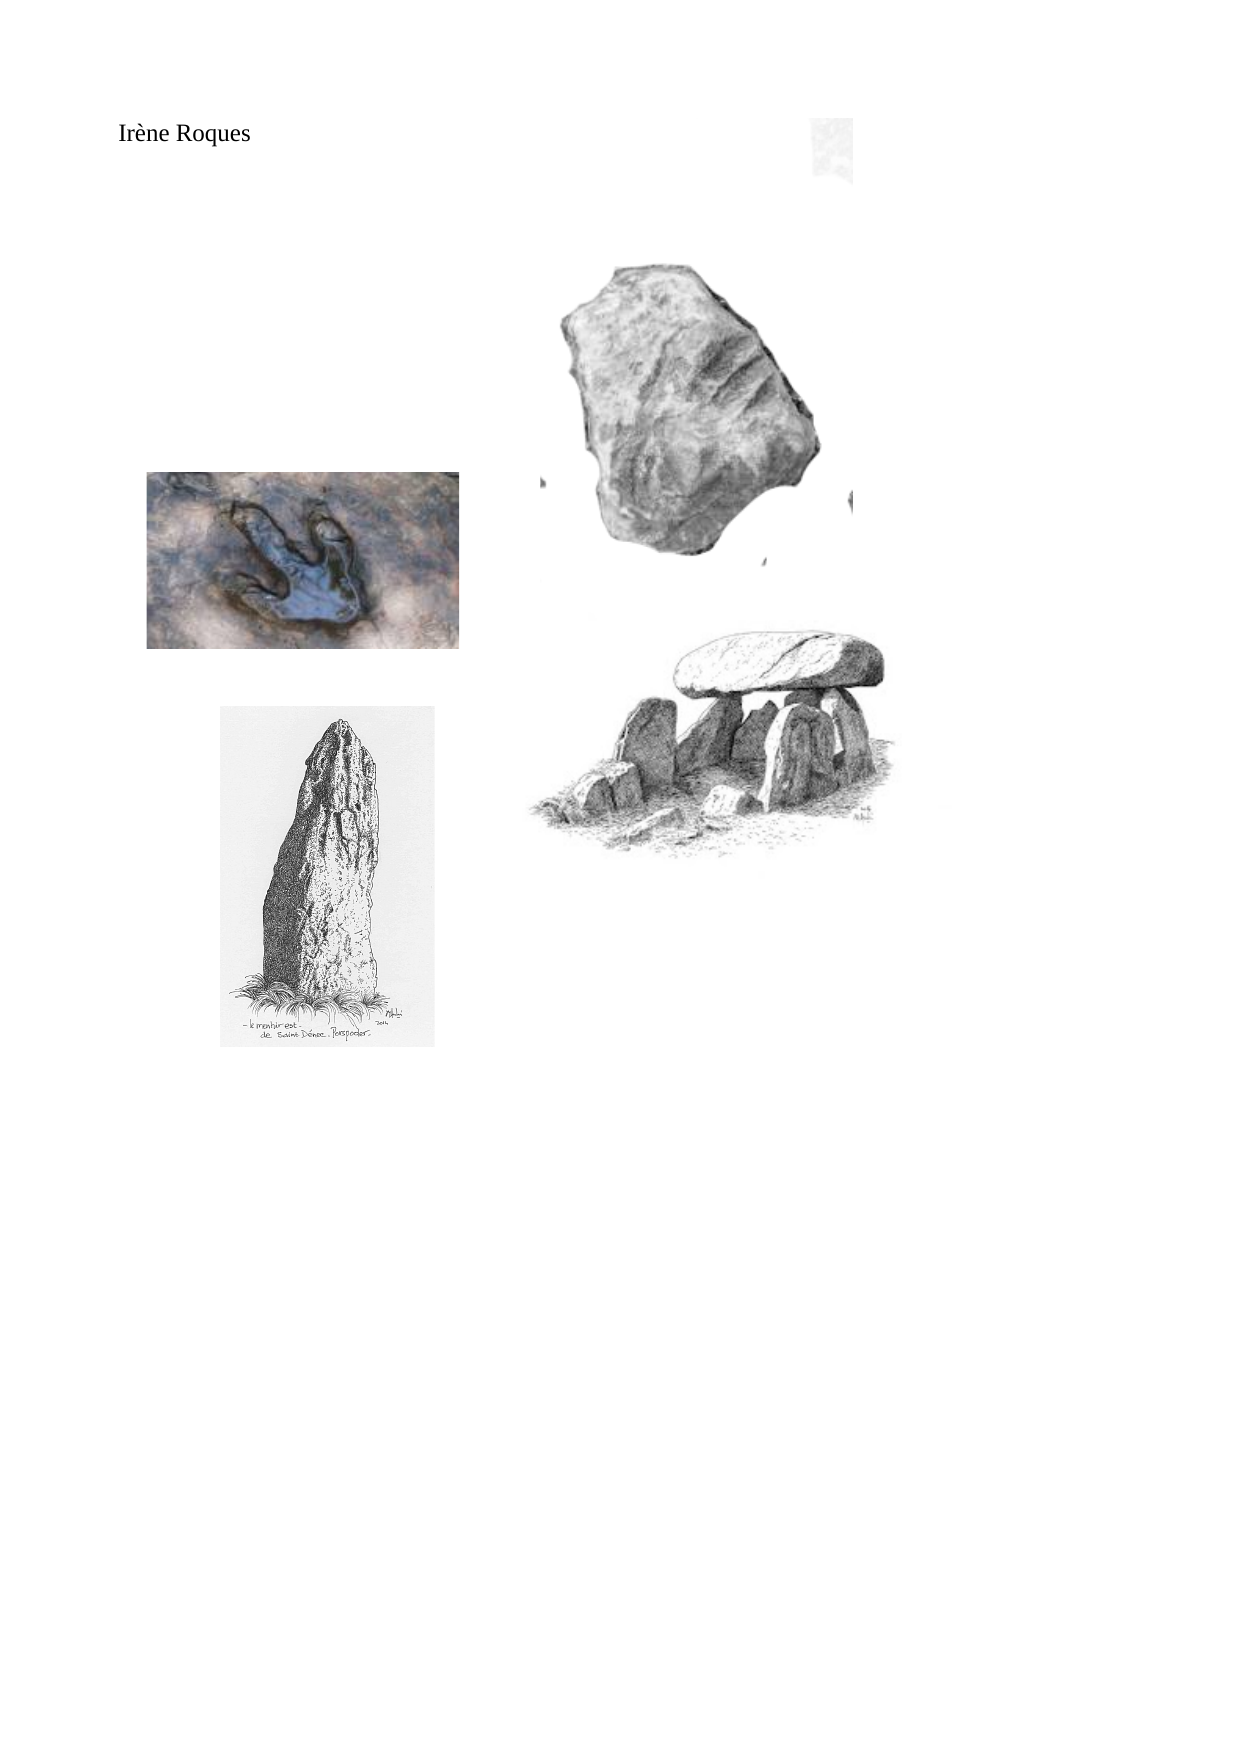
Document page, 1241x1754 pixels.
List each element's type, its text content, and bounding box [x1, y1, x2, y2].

text Irène Roques [118, 118, 540, 147]
picture [476, 118, 977, 879]
text [853, 118, 1122, 147]
picture [220, 706, 435, 1047]
picture [146, 472, 460, 649]
